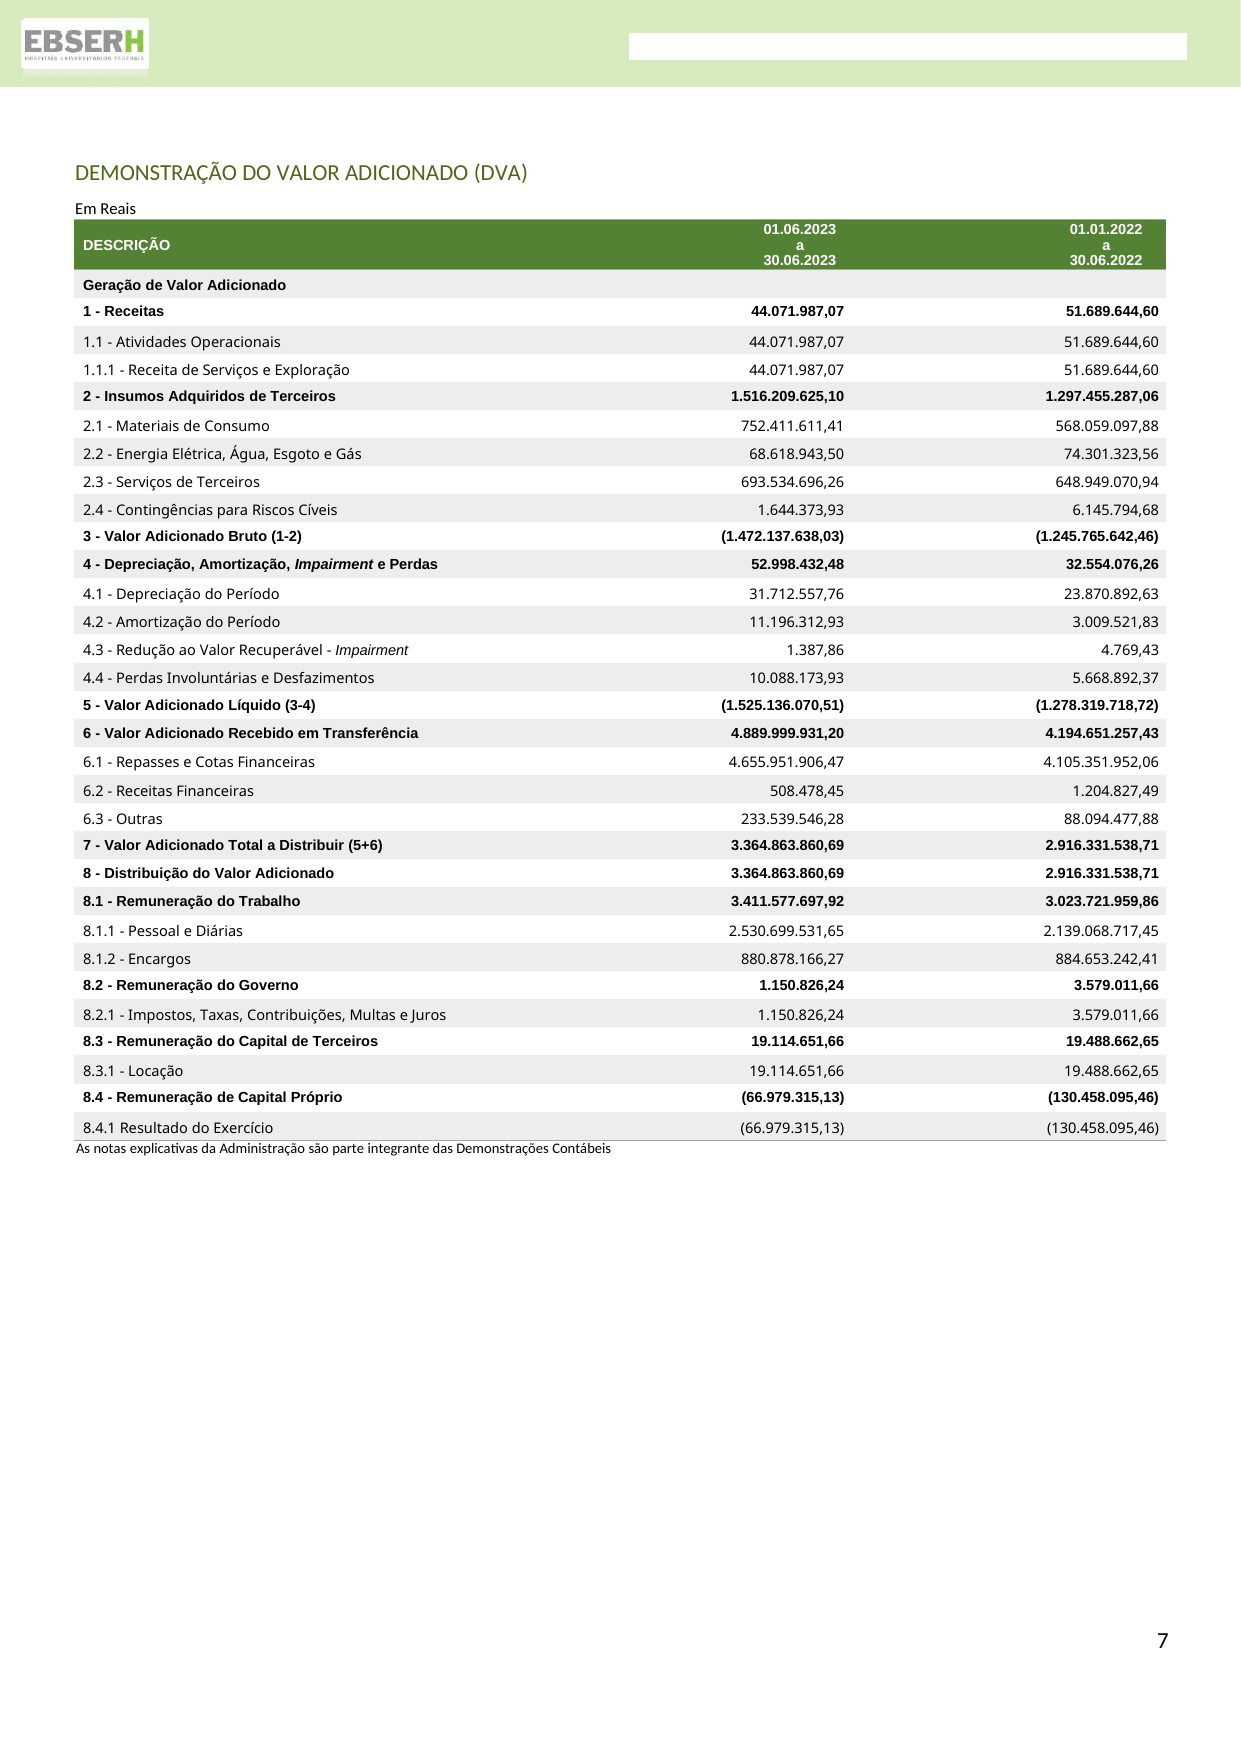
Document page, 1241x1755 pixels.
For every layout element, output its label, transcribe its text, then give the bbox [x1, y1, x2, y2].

table_cell 4.4 - Perdas Involuntárias e Desfazimentos [74, 663, 666, 691]
table_cell 568.059.097,88 [940, 410, 1166, 438]
table_cell 51.689.644,60 [940, 326, 1166, 354]
table_header 01.06.2023 01.01.2022 DESCRIÇÃO a a 30.06.2023 30.06.2022 [74, 220, 1166, 269]
table_cell As notas explicativas da Administração são parte integrante das Demonstrações Contábeis [74, 1141, 666, 1157]
table_cell 6.3 - Outras [74, 803, 666, 831]
table_cell (130.458.095,46) [940, 1112, 1166, 1140]
table_cell (130.458.095,46) [940, 1084, 1166, 1112]
table_cell 74.301.323,56 [940, 438, 1166, 466]
table_cell 8.1.1 - Pessoal e Diárias [74, 915, 666, 943]
table_cell 4.889.999.931,20 [666, 719, 940, 747]
table_cell 884.653.242,41 [940, 943, 1166, 971]
table_cell 880.878.166,27 [666, 943, 940, 971]
table_cell 4 - Depreciação, Amortização, Impairment e Perdas [74, 550, 666, 578]
table_cell (1.278.319.718,72) [940, 691, 1166, 718]
table_cell 4.769,43 [940, 635, 1166, 662]
table_cell (1.472.137.638,03) [666, 522, 940, 550]
table_cell 4.1 - Depreciação do Período [74, 578, 666, 606]
table_cell 3.579.011,66 [940, 999, 1166, 1027]
table_cell 11.196.312,93 [666, 606, 940, 634]
table_cell 3.364.863.860,69 [666, 831, 940, 859]
table_cell 19.488.662,65 [940, 1028, 1166, 1055]
table_cell 32.554.076,26 [940, 550, 1166, 578]
table_cell 508.478,45 [666, 775, 940, 803]
table_cell 8.4 - Remuneração de Capital Próprio [74, 1084, 666, 1112]
table_cell 4.3 - Redução ao Valor Recuperável - Impairment [74, 635, 666, 662]
table_cell 4.194.651.257,43 [940, 719, 1166, 747]
table_cell 2.916.331.538,71 [940, 859, 1166, 887]
table_cell 7 - Valor Adicionado Total a Distribuir (5+6) [74, 831, 666, 859]
table_cell 44.071.987,07 [666, 326, 940, 354]
table_cell 51.689.644,60 [940, 354, 1166, 382]
table_cell 52.998.432,48 [666, 550, 940, 578]
subtitle DEMONSTRAÇÃO DO VALOR ADICIONADO (DVA) [75, 158, 1241, 186]
table_cell (1.525.136.070,51) [666, 691, 940, 718]
table_cell [666, 1141, 940, 1157]
table_cell 1.644.373,93 [666, 494, 940, 522]
table_cell 1.516.209.625,10 [666, 382, 940, 410]
table_cell 3.579.011,66 [940, 971, 1166, 999]
table_cell 1.150.826,24 [666, 971, 940, 999]
table_cell 3.411.577.697,92 [666, 887, 940, 915]
table_cell [940, 1141, 1166, 1157]
table_cell 4.655.951.906,47 [666, 747, 940, 775]
table_cell 19.114.651,66 [666, 1028, 940, 1055]
table_cell 5.668.892,37 [940, 663, 1166, 691]
table_cell 4.2 - Amortização do Período [74, 606, 666, 634]
table_cell 19.114.651,66 [666, 1055, 940, 1084]
table_cell 2.4 - Contingências para Riscos Cíveis [74, 494, 666, 522]
table_cell 88.094.477,88 [940, 803, 1166, 831]
table_cell 1.1.1 - Receita de Serviços e Exploração [74, 354, 666, 382]
table_cell 2.3 - Serviços de Terceiros [74, 466, 666, 494]
table_cell 6 - Valor Adicionado Recebido em Transferência [74, 719, 666, 747]
table_cell 8 - Distribuição do Valor Adicionado [74, 859, 666, 887]
table_cell 8.4.1 Resultado do Exercício [74, 1112, 666, 1140]
table_cell 3.009.521,83 [940, 606, 1166, 634]
table_cell 2.139.068.717,45 [940, 915, 1166, 943]
table_header 44.071.987,07 [666, 304, 940, 326]
table_cell 19.488.662,65 [940, 1055, 1166, 1084]
table_cell 3 - Valor Adicionado Bruto (1-2) [74, 522, 666, 550]
table_cell 31.712.557,76 [666, 578, 940, 606]
table_cell 8.3 - Remuneração do Capital de Terceiros [74, 1028, 666, 1055]
table_cell 2.2 - Energia Elétrica, Água, Esgoto e Gás [74, 438, 666, 466]
table_cell 10.088.173,93 [666, 663, 940, 691]
table_cell 648.949.070,94 [940, 466, 1166, 494]
table_cell 3.364.863.860,69 [666, 859, 940, 887]
table_cell 68.618.943,50 [666, 438, 940, 466]
table_cell 3.023.721.959,86 [940, 887, 1166, 915]
table_cell 1.387,86 [666, 635, 940, 662]
table_cell 5 - Valor Adicionado Líquido (3-4) [74, 691, 666, 718]
table_cell 2.530.699.531,65 [666, 915, 940, 943]
table_cell 1.1 - Atividades Operacionais [74, 326, 666, 354]
table_cell 1.297.455.287,06 [940, 382, 1166, 410]
text Em Reais [75, 199, 1241, 219]
table_header 1 - Receitas [74, 304, 666, 326]
table_cell 8.1.2 - Encargos [74, 943, 666, 971]
table_cell 1.204.827,49 [940, 775, 1166, 803]
table_cell (66.979.315,13) [666, 1112, 940, 1140]
table_cell (66.979.315,13) [666, 1084, 940, 1112]
table_cell 8.3.1 - Locação [74, 1055, 666, 1084]
table_cell 2 - Insumos Adquiridos de Terceiros [74, 382, 666, 410]
table_cell 23.870.892,63 [940, 578, 1166, 606]
table_cell 752.411.611,41 [666, 410, 940, 438]
table_cell 6.2 - Receitas Financeiras [74, 775, 666, 803]
table_cell Geração de Valor Adicionado [74, 270, 1166, 298]
table_cell 44.071.987,07 [666, 354, 940, 382]
table_header 51.689.644,60 [940, 304, 1166, 326]
table_cell 8.1 - Remuneração do Trabalho [74, 887, 666, 915]
table_cell 233.539.546,28 [666, 803, 940, 831]
table_cell 6.145.794,68 [940, 494, 1166, 522]
table_cell 693.534.696,26 [666, 466, 940, 494]
table_cell 6.1 - Repasses e Cotas Financeiras [74, 747, 666, 775]
table_cell 1.150.826,24 [666, 999, 940, 1027]
table_cell 2.916.331.538,71 [940, 831, 1166, 859]
table_cell 2.1 - Materiais de Consumo [74, 410, 666, 438]
table_cell 8.2 - Remuneração do Governo [74, 971, 666, 999]
table_cell 8.2.1 - Impostos, Taxas, Contribuições, Multas e Juros [74, 999, 666, 1027]
table_cell 4.105.351.952,06 [940, 747, 1166, 775]
table_cell (1.245.765.642,46) [940, 522, 1166, 550]
